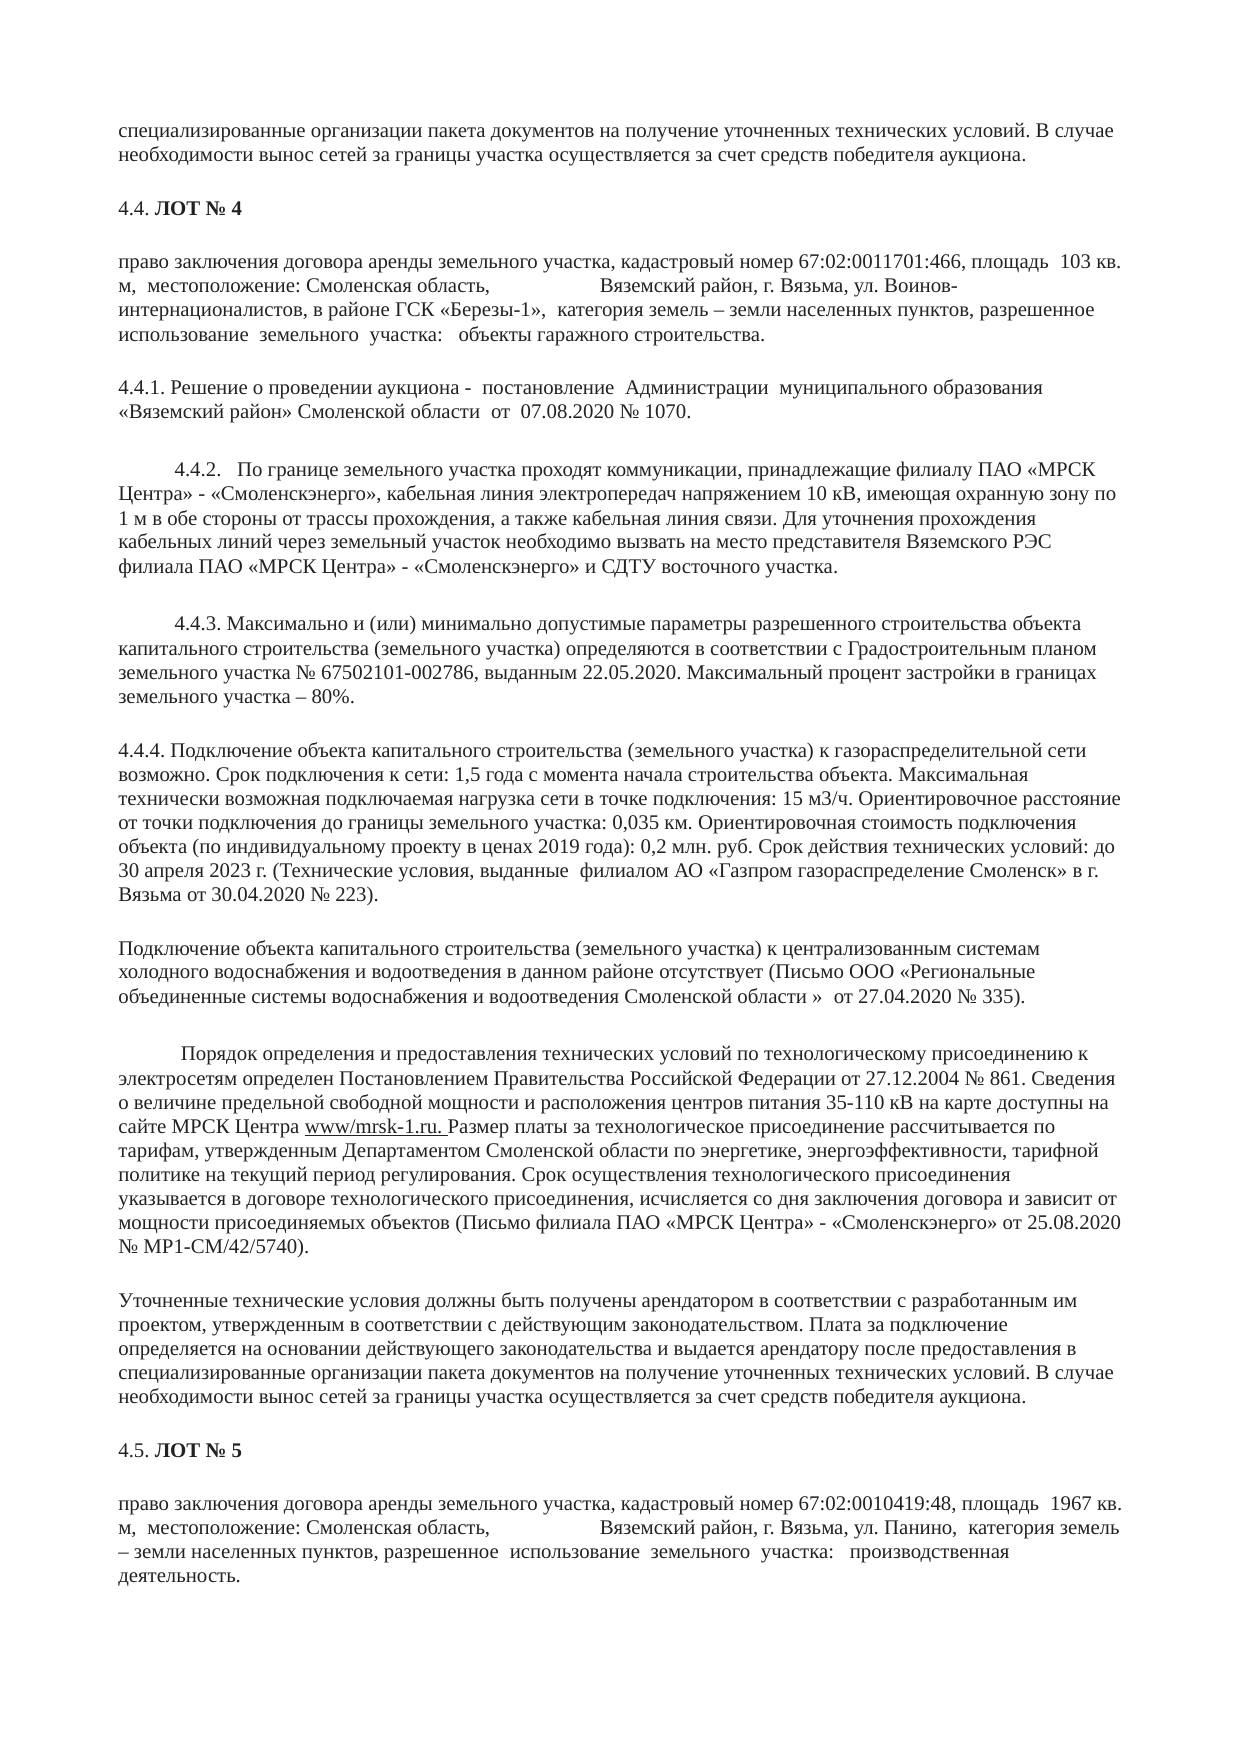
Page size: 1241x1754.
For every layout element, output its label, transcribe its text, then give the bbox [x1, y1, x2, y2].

table_cell 4. Предмет аукциона: 4.1. ЛОТ № 1 право заключения договора аренды земельного участка, кадастровый номер 67:02:0010270:1431, площадь 2741 кв. м, местоположение: Смоленская область, Вяземский район, г. Вязьма, ул. 25 Октября, в районе дома 38, категория земель – земли населенных пунктов, разрешенное использование земельного участка: коммунальное обслуживание. 4.1.1. Решение о проведении аукциона - постановление Администрации муниципального образования «Вяземский район» Смоленской области от 06.08.2020 № 1064. 4.1.2. Земельный участок частично входит в охранную зону газопровода, водоснабжения, водоотведения и линии электроосвещения. Ограничения пользования территорией в охранной зоне инженерных коммуникаций устанавливается вдоль трасс в целях обеспечения условий их эксплуатации и исключения возможности их повреждения. Через земельный участок проходят коммуникации: кабельная линия электропередач напряжением 10 кВ, имеющая охранную зону по 1 м в обе стороны от трассы прохождения. 4.1.3. Максимально и (или) минимально допустимые параметры разрешенного строительства объекта капитального строительства (земельного участка) определяются в соответствии с Градостроительным планом земельного участка № 67502101-002795, выданным 29.05.2020. Минимальные отступы от границ земельного участка в целях определения мест допустимого размещения зданий, строений, сооружений, за пределами которых запрещено строительство зданий, строений, сооружений – 3,0 м и 5,0 м. Максимальный процент застройки в границах земельного участка – 65%. Предельное количество этажей – 3, предельная высота зданий, строений, сооружений - 12 м. 4.1.4. Подключение объекта капитального строительства (земельного участка) к газораспределительной сети возможно. Срок подключения к сети: 1 год с момента начала строительства объекта. Максимальная технически возможная подключаемая нагрузка сети в точке подключения: 5 м3/ч. Ориентировочное расстояние от точки подключения до границы земельного участка: в границах земельного участка. Ориентировочная стоимость подключения объекта (по индивидуальному проекту в ценах 2019 года): 0,1 млн. руб. Срок действия технических условий: до 27 мая 2023 г. (Технические условия, выданные филиалом АО «Газпром газораспределение Смоленск» в г. Вязьма от 27.05.2020 № 232). Подключение объекта капитального строительства (земельного участка) к централизованным системам водоснабжения и водоотведения возможно. Срок подключения объекта к сети – не позднее 2022 г. Срок действия технических условий: до 15.05.2021 г. В случае попадания в пятно застройки сетей водопровода и канализации, сети вынести в соответствии со СП 42.13330.2016, п.12.35. (Технические условия, выданные ООО «Региональные объединенные системы водоснабжения и водоотведения Смоленской области » от 27.05.2020 № 32). Порядок определения и предоставления технических условий по технологическому присоединению к электросетям определен Постановлением Правительства Российской Федерации от 27.12.2004 № 861. Сведения о величине предельной свободной мощности и расположения центров питания 35-110 кВ на карте доступны на сайте МРСК Центра www/mrsk-1.ru. Размер платы за технологическое присоединение рассчитывается по тарифам, утвержденным Департаментом Смоленской области по энергетике, энергоэффективности, тарифной политике на текущий период регулирования. Срок осуществления технологического присоединения указывается в договоре технологического присоединения, исчисляется со дня заключения договора и зависит от мощности присоединяемых объектов. (Письмо филиала ПАО «МРСК Центра» - «Смоленскэнерго» от 29.07.2020 № МР1-СМ/Р6-34/827). Уточненные технические условия должны быть получены арендатором в соответствии с разработанным им проектом, утвержденным в соответствии с действующим законодательством. Плата за подключение определяется на основании действующего законодательства и выдается арендатору после предоставления в специализированные организации пакета документов на получение уточненных технических условий. В случае необходимости вынос сетей за границы участка осуществляется за счет средств победителя аукциона. 4.2. ЛОТ № 2: право заключения договора аренды земельного участка, кадастровый номер 67:02:0010303:45, площадь 9084 кв. м, местоположение: Смоленская область, Вяземский район, г. Вязьма, ул. Песочная, в районе нефтебазы, категория земель – земли населенных пунктов, разрешенное использование земельного участка: для размещения и обслуживания охраняемой площадки под складирование леса и пиломатериалов. 4.2.1. Решение о проведении аукциона - постановление Администрации муниципального образования «Вяземский район» Смоленской области от 07.08.2020 № 1068. 4.2.2. Земельный участок входит в защитную зону предприятий IV-V класса опасности. Предусмотреть полосу древесно-кустарниковых насаждений. Минимальную площадь озеленения следует принимать не более 15%. Земельный участок частично входит в охранную зону ВЛ. Ограничения пользования территорией в охранной зоне инженерных коммуникаций устанавливается вдоль трасс в целях обеспечения условий их эксплуатации и исключения возможности их повреждения. По границе земельного участка проходят коммуникации: воздушная линия электропередач напряжением 10кВ, имеющая охранную зону по 10м в обе стороны от трассы прохождения. 4.2.3. Максимально и (или) минимально допустимые параметры разрешенного строительства объекта капитального строительства (земельного участка) определяются в соответствии с Градостроительным планом земельного участка № 67502101-002774, выданным 26.03.2020. Минимальные отступы от границ земельного участка в целях определения мест допустимого размещения зданий, строений, сооружений, за пределами которых запрещено строительство зданий, строений, сооружений – 3,0 м и 5,0м. Максимальный процент застройки в границах земельного участка – 80 %. 4.2.4. Подключение объекта капитального строительства (земельного участка) к газораспределительной сети возможно. Срок подключения к сети: 1,5 года с момента начала строительства объекта. Максимальная технически возможная подключаемая нагрузка сети в точке подключения: 15 м3/ч. Ориентировочное расстояние от точки подключения до границы земельного участка: 0,05 км. Ориентировочная стоимость подключения объекта (по индивидуальному проекту в ценах 2020 года): 0,15 млн.руб. Срок действия технических условий: до 07.04.2023 г. (Технические условия, выданные филиалом АО «Газпром газораспределение Смоленск» в г. Вязьма от 07.04.2020 № 222). Подключение объекта капитального строительства (земельного участка) к централизованным системам холодного водоснабжения и водоотведения в данном районе отсутствует (Письмо ООО «Региональные объединенные системы водоснабжения и водоотведения Смоленской области » от 30.03.2020 № 268). Порядок определения и предоставления технических условий по технологическому присоединению к электросетям определен Постановлением Правительства Российской Федерации от 27.12.2004 № 861. Сведения о величине предельной свободной мощности и расположения центров питания 35-110 кВ на карте доступны на сайте МРСК Центра www/mrsk-1.ru. Размер платы за технологическое присоединение рассчитывается по тарифам, утвержденным Департаментом Смоленской области по энергетике, энергоэффективности, тарифной политике на текущий период регулирования. Срок осуществления технологического присоединения указывается в договоре технологического присоединения, исчисляется со дня заключения договора и зависит от мощности присоединяемых объектов. Уточненные технические условия должны быть получены арендатором в соответствии с разработанным им проектом, утвержденным в соответствии с действующим законодательством. Плата за подключение определяется на основании действующего законодательства и выдается арендатору после предоставления в специализированные организации пакета документов на получение уточненных технических условий. В случае необходимости вынос сетей за границы участка осуществляется за счет средств победителя аукциона. 4.3. ЛОТ № 3 право заключения договора аренды земельного участка, кадастровый номер 67:02:0010214:78, площадь 2439 кв. м, местоположение: Смоленская область, Вяземский район, г. Вязьма, ул. Строителей, в районе котельной «Восток», категория земель – земли населенных пунктов, разрешенное использование земельного участка: для строительства административного и административно-бытового здания. 4.3.1. Решение о проведении аукциона - постановление Администрации муниципального образования «Вяземский район» Смоленской области от 08.06.2020 № 748. 4.3.2. Земельный участок частично входит в охранную зону теплоснабжения. Ограничения пользования территорией в охранной зоне инженерных коммуникаций устанавливается вдоль трасс в целях обеспечения условий их эксплуатации и исключения возможности их повреждения. Надземная магистральная тепловая сеть обозначена на градостроительном плане земельного участка. При проектировании застройки, в случае планирования каких либо работ в охранной зоне действующих трубопроводов теплоснабжения, необходимо дополнительно получить согласование на их проведение или технические условия на вынос т/с. 4.3.3. Максимально и (или) минимально допустимые параметры разрешенного строительства объекта капитального строительства (земельного участка) определяются в соответствии с Градостроительным планом земельного участка № 67502101-002787, выданным 22.05.2020. Минимальные отступы от границ земельного участка в целях определения мест допустимого размещения зданий, строений, сооружений, за пределами которых запрещено строительство зданий, строений, сооружений – 3,0 м. 4.3.4. Подключение объекта капитального строительства (земельного участка) к газораспределительной сети возможно. Срок подключения к сети: 1,5 года с момента начала строительства объекта. Максимальная технически возможная подключаемая нагрузка сети в точке подключения: 15 м3/ч. Ориентировочное расстояние от точки подключения до границы земельного участка: 0,035 км. Ориентировочная стоимость подключения объекта (по индивидуальному проекту в ценах 2019 года): 0,2 млн. руб. Срок действия технических условий: до 30 апреля 2023 г. (Технические условия, выданные филиалом АО «Газпром газораспределение Смоленск» в г. Вязьма от 30.04.2020 № 222). Подключение объекта капитального строительства (земельного участка) к централизованным системам водоснабжения и водоотведения возможно. Срок подключения объекта к сети – не позднее 2022 г. Срок действия технических условий: до 13.04.2021 г. В случае попадания в пятно застройки сетей водопровода и канализации, сети вынести в соответствии со СП 42.13330.2016, п.12.35. (Технические условия, выданные ООО «Региональные объединенные системы водоснабжения и водоотведения Смоленской области » от 28.04.2020 № 29). Порядок определения и предоставления технических условий по технологическому присоединению к электросетям определен Постановлением Правительства Российской Федерации от 27.12.2004 № 861. Сведения о величине предельной свободной мощности и расположения центров питания 35-110 кВ на карте доступны на сайте МРСК Центра www/mrsk-1.ru. Размер платы за технологическое присоединение рассчитывается по тарифам, утвержденным Департаментом Смоленской области по энергетике, энергоэффективности, тарифной политике на текущий период регулирования. Срок осуществления технологического присоединения указывается в договоре технологического присоединения, исчисляется со дня заключения договора и зависит от мощности присоединяемых объектов. (Письмо филиала ПАО «МРСК Центра» - «Смоленскэнерго» от 20.05.2020 № МР1-СМ/Р6-06/547). Уточненные технические условия должны быть получены арендатором в соответствии с разработанным им проектом, утвержденным в соответствии с действующим законодательством. Плата за подключение определяется на основании действующего законодательства и выдается арендатору после предоставления в специализированные организации пакета документов на получение уточненных технических условий. В случае необходимости вынос сетей за границы участка осуществляется за счет средств победителя аукциона. 4.4. ЛОТ № 4 право заключения договора аренды земельного участка, кадастровый номер 67:02:0011701:466, площадь 103 кв. м, местоположение: Смоленская область, Вяземский район, г. Вязьма, ул. Воинов-интернационалистов, в районе ГСК «Березы-1», категория земель – земли населенных пунктов, разрешенное использование земельного участка: объекты гаражного строительства. 4.4.1. Решение о проведении аукциона - постановление Администрации муниципального образования «Вяземский район» Смоленской области от 07.08.2020 № 1070. 4.4.2. По границе земельного участка проходят коммуникации, принадлежащие филиалу ПАО «МРСК Центра» - «Смоленскэнерго», кабельная линия электропередач напряжением 10 кВ, имеющая охранную зону по 1 м в обе стороны от трассы прохождения, а также кабельная линия связи. Для уточнения прохождения кабельных линий через земельный участок необходимо вызвать на место представителя Вяземского РЭС филиала ПАО «МРСК Центра» - «Смоленскэнерго» и СДТУ восточного участка. 4.4.3. Максимально и (или) минимально допустимые параметры разрешенного строительства объекта капитального строительства (земельного участка) определяются в соответствии с Градостроительным планом земельного участка № 67502101-002786, выданным 22.05.2020. Максимальный процент застройки в границах земельного участка – 80%. 4.4.4. Подключение объекта капитального строительства (земельного участка) к газораспределительной сети возможно. Срок подключения к сети: 1,5 года с момента начала строительства объекта. Максимальная технически возможная подключаемая нагрузка сети в точке подключения: 15 м3/ч. Ориентировочное расстояние от точки подключения до границы земельного участка: 0,035 км. Ориентировочная стоимость подключения объекта (по индивидуальному проекту в ценах 2019 года): 0,2 млн. руб. Срок действия технических условий: до 30 апреля 2023 г. (Технические условия, выданные филиалом АО «Газпром газораспределение Смоленск» в г. Вязьма от 30.04.2020 № 223). Подключение объекта капитального строительства (земельного участка) к централизованным системам холодного водоснабжения и водоотведения в данном районе отсутствует (Письмо ООО «Региональные объединенные системы водоснабжения и водоотведения Смоленской области » от 27.04.2020 № 335). Порядок определения и предоставления технических условий по технологическому присоединению к электросетям определен Постановлением Правительства Российской Федерации от 27.12.2004 № 861. Сведения о величине предельной свободной мощности и расположения центров питания 35-110 кВ на карте доступны на сайте МРСК Центра www/mrsk-1.ru. Размер платы за технологическое присоединение рассчитывается по тарифам, утвержденным Департаментом Смоленской области по энергетике, энергоэффективности, тарифной политике на текущий период регулирования. Срок осуществления технологического присоединения указывается в договоре технологического присоединения, исчисляется со дня заключения договора и зависит от мощности присоединяемых объектов (Письмо филиала ПАО «МРСК Центра» - «Смоленскэнерго» от 25.08.2020 № МР1-СМ/42/5740). Уточненные технические условия должны быть получены арендатором в соответствии с разработанным им проектом, утвержденным в соответствии с действующим законодательством. Плата за подключение определяется на основании действующего законодательства и выдается арендатору после предоставления в специализированные организации пакета документов на получение уточненных технических условий. В случае необходимости вынос сетей за границы участка осуществляется за счет средств победителя аукциона. 4.5. ЛОТ № 5 право заключения договора аренды земельного участка, кадастровый номер 67:02:0010419:48, площадь 1967 кв. м, местоположение: Смоленская область, Вяземский район, г. Вязьма, ул. Панино, категория земель – земли населенных пунктов, разрешенное использование земельного участка: производственная деятельность. 4.5.1. Решение о проведении аукциона - постановление Администрации муниципального образования «Вяземский район» Смоленской области от 06.08.2020 № 1059. 4.5.2. Земельный участок входит в защитную зону предприятий V класса опасности. Необходимо предусмотреть полосу древесно-кустарниковых насаждений. Минимальную площадь озеленения следует принимать не более 15%. Земельный участок частично входит в охранную зону газопровода, ВЛ. Ограничения пользования территорией в охранной зоне инженерных коммуникаций устанавливаются вдоль трасс в целях обеспечения условий их эксплуатации и исключения возможности их повреждения. В районе земельного участка проходят коммуникации, принадлежащие филиалу ПАО «МРСК Центра» - «Смоленскэнерго», воздушная линия напряжением 35 кВ, а также воздушная линия напряжением 10 кВ, имеющая охранные зоны по 15 м и 10 м соответственно по обе стороны линии электропередачи от крайних проводов. 4.5.3. Максимально и (или) минимально допустимые параметры разрешенного строительства объекта капитального строительства (земельного участка) определяются в соответствии с Градостроительным планом земельного участка № 67502101-002772, выданным 23.03.2020. Минимальные отступы от границ земельного участка в целях определения мест допустимого размещения зданий, строений, сооружений, за пределами которых запрещено строительство зданий, строений, сооружений – 3,0 м. Максимальный процент застройки в границах земельного участка – 80%. 4.5.4. Подключение объекта капитального строительства (земельного участка) к газораспределительной сети возможно. Срок подключения к сети: 1 год с момента начала строительства объекта. Максимальная технически возможная подключаемая нагрузка сети в точке подключения: 300 м3/ч. Ориентировочное расстояние от точки подключения до границы земельного участка: 0,18 км. Ориентировочная стоимость подключения объекта (по индивидуальному проекту в ценах 2019 года): 1 млн. руб. Срок действия технических условий: до 19 марта 2023 г. (Технические условия, выданные филиалом АО «Газпром газораспределение Смоленск» в г. Вязьма от 19.03.2020 № 234). Подключение объекта капитального строительства (земельного участка) к централизованным системам холодного водоснабжения и водоотведения в данном районе отсутствует (Письмо ООО «Региональные объединенные системы водоснабжения и водоотведения Смоленской области » от 02.04.2020 № 276). Порядок определения и предоставления технических условий по технологическому присоединению к электросетям определен Постановлением Правительства Российской Федерации от 27.12.2004 № 861. Сведения о величине предельной свободной мощности и расположения центров питания 35-110 кВ на карте доступны на сайте МРСК Центра www/mrsk-1.ru. Размер платы за технологическое присоединение рассчитывается по тарифам, утвержденным Департаментом Смоленской области по энергетике, энергоэффективности, тарифной политике на текущий период регулирования. Срок осуществления технологического присоединения указывается в договоре технологического присоединения, исчисляется со дня заключения договора и зависит от мощности присоединяемых объектов. (Письмо филиала ПАО «МРСК Центра» - «Смоленскэнерго» от 21.05.2020 № МР1-СМ/Р6-555). Уточненные технические условия должны быть получены арендатором в соответствии с разработанным им проектом, утвержденным в соответствии с действующим законодательством. Плата за подключение определяется на основании действующего законодательства и выдается арендатору после предоставления в специализированные организации пакета документов на получение уточненных технических условий. В случае необходимости вынос сетей за границы участка осуществляется за счет средств победителя аукциона. 5. Срок аренды: 5.1. По ЛОТУ № 1 – 10 лет. 5.2. По ЛОТУ № 2 – 10 лет. 5.3. По ЛОТУ № 3 – 10 лет. 5.4. По ЛОТУ № 4 – 10 лет. 5.5. По ЛОТУ № 5 – 10 лет. 6. Осмотр земельных участков осуществляется претендентами самостоятельно, а при необходимости с привлечением работника Администрации МО «Вяземский район» Смоленской области, в согласованное с данным работником время. 7. Начальная цена предмета аукциона: 7.1. По ЛОТУ № 1 – 49 670 (Сорок девять тысяч шестьсот семьдесят) рублей. 7.2. По ЛОТУ № 2 – 139 076 (Сто тридцать девять тысяч семьдесят шесть) рублей. 7.3. По ЛОТУ № 3 – 121 606 (Сто двадцать одна тысяча шестьсот шесть) рублей. 7.4. По ЛОТУ № 4 – 5 135 (Пять тысяч сто тридцать пять) рублей. 7.5. По ЛОТУ № 5 – 14 962 (Четырнадцать тысяч девятьсот шестьдесят два) рубля. 8. «Шаг аукциона»: 8.1. По ЛОТУ № 1 - 1 490 (Одна тысяча четыреста девяносто) рублей. 8.2. По ЛОТУ № 2 – 4 170 (Четыре тысячи сто семьдесят) рублей. 8.3. По ЛОТУ № 3 – 3 640 (Три тысячи шестьсот сорок) рублей. 8.4. По ЛОТУ № 4 – 150 (Сто пятьдесят) рублей. 8.5. По ЛОТУ № 5 – 440 (Четыреста сорок) рублей. 9. В обеспечение обязательств по оплате права заключения договора аренды земельного участка претенденты вносят задаток в размере: 9.1. По ЛОТУ № 1 - 49 670 (Сорок девять тысяч шестьсот семьдесят) рублей без учета НДС. 9.2. По ЛОТУ № 2 – 139 076 (Сто тридцать девять тысяч семьдесят шесть) рублей без учета НДС. 9.3. По ЛОТУ № 3 – 121 606 (Сто двадцать одна тысяча шестьсот шесть) рублей без учета НДС. 9.4. По ЛОТУ № 4 – 5 135 (Пять тысяч сто тридцать пять) рублей без учета НДС. 9.5. По ЛОТУ № 5 – 14 962 (Четырнадцать тысяч девятьсот шестьдесят два) рубля без учета НДС. Задаток перечисляется на расчетный счет Организатора аукциона по следующим реквизитам: УФК по Смоленской области (комитет имущественных отношений Администрации муниципального образования «Вяземский район» Смоленской области л/с 05633D00450) ИНН 6722000650, КПП 672201001, расчетный счет 40302810545253020001 Отделение Смоленск город Смоленск БИК 046614001. Задаток должен поступить на указанный счет не позднее 02 ноября 2020 года до 13-00. В течение трех рабочих дней со дня подписания протокола о результатах аукциона организатор аукциона обязан возвратить задатки лицам, участвовавшим в аукционе, но не победившим в нем. 10. Заявки подаются по форме согласно приложению № 1. Прием заявок и документов осуществляется в рабочие дни с 9-00 до 13-00 и с 14-00 до 16-30 по московскому времени по адресу: Смоленская область, г. Вязьма, ул. 25 Октября, д. 11, здание Администрации, комитет имущественных отношений, каб. 411, 4-й этаж. Контактные телефоны: 8(48131) 4-22-43, 2-37-91. Один заявитель имеет право подать только одну заявку. Дата начала приема заявок на участие в аукционе: 02 октября 2020 г. Дата и время окончания приема заявок на участие в аукционе: 02 ноября 2020 г. в 13-00. Заявки подаются и принимаются одновременно с полным комплектом требуемых для участия в аукционе документов. Каждая заявка, поступившая в установленный срок, регистрируется организатором в журнале регистрации заявок на участие в аукционе в порядке их поступления. Заявка на участие в аукционе, поступившая по истечении срока приема заявок, возвращается заявителю в день ее поступления. Заявитель имеет право отозвать принятую организатором аукциона заявку на участие в аукционе до дня окончания срока приема заявок, уведомив об этом в письменной форме организатора аукциона. Организатор аукциона обязан возвратить заявителю внесенный им задаток в течение трех рабочих дней со дня поступления уведомления об отзыве заявки. В случае отзыва заявки заявителем позднее дня окончания срока приема заявок задаток возвращается в порядке, установленном для участников аукциона. 03 ноября 2020 г. в 12-00 по московскому времени по адресу: Смоленская область, г. Вязьма, ул. 25 Октября, д. 11, здание Администрации, комитет имущественных отношений, каб. 411, 4-й этаж, организатор аукциона рассматривает заявки и документы претендентов, устанавливает факт поступления от претендентов задатков на основании выписки (выписок) с соответствующего счета (счетов). По результатам рассмотрения документов организатор аукциона принимает решение о признании претендентов участниками аукциона или об отказе в допуске претендентов к участию в аукционе, которое оформляется протоколом. 11. Перечень документов, подаваемых претендентами: 1) заявка на участие в аукционе по установленной форме согласно приложению № 1 (в двух экземплярах); 2) копии документов, удостоверяющих личность заявителя (для граждан); 3) надлежащим образом заверенный перевод на русский язык документов о государственной регистрации юридического лица в соответствии с законодательством иностранного государства в случае, если заявителем является иностранное юридическое лицо; 4) платежный документ с отметкой банка об исполнении, подтверждающий внесение претендентом задатка. 12. Аукцион начинается в установленный в настоящем извещении день, час и месте. Победителем аукциона признается участник, предложивший наибольший размер ежегодной арендной платы за земельный участок. Результаты аукциона оглашаются 05 ноября 2020 по адресу: Смоленская область, г. Вязьма, ул. 25 Октября, д. 11, здание Администрации, актовый зал, всем присутствующим на аукционе и оформляются протоколом о результатах аукциона. Уполномоченный орган направляет победителю аукциона или единственному принявшему участие в аукционе его участнику три экземпляра подписанного проекта договора аренды земельного участка в десятидневный срок со дня составления протокола о результатах аукциона. При этом размер ежегодной арендной платы по договору аренды земельного участка определяется в размере, предложенном победителем аукциона, или в случае заключения указанного договора с единственным принявшим участие в аукционе его участником устанавливается в размере, равном начальной цене предмета аукциона. Победитель аукциона перечисляет ежегодный размер арендной платы за земельный участок в порядке и сроки, установленные договором аренды земельного участка (проект договора аренды - приложение № 2). 13. Организатор аукциона принимает решение об отказе в проведении аукциона в случае выявления обстоятельств, предусмотренных пунктом 8 статьи 39.11 Земельного кодекса РФ. Извещение об отказе в проведении аукциона размещается в течение трех дней со дня принятия данного решения на сайте: www.mgorv.ru , на официальном сайте Российской Федерации в сети «Интернет» www.torgi.gov.ru. Организатор аукциона в течение трех дней со дня принятия решения об отказе в проведении аукциона обязан известить участников аукциона об отказе в проведении аукциона и возвратить его участникам внесенные задатки. 14. Все вопросы, не нашедшие отражения в настоящем извещении, регулируются документацией об аукционе и законодательством Российской Федерации. Приложение № 1 в Комитет имущественных отношений Администрации муниципального образования «Вяземский район» Смоленской области ЗАЯВКА НА УЧАСТИЕ В АУКЦИОНЕ Заявитель____________________________________________________________________________________________________________________________________________________________, именуемый далее Претендент, в лице ______________________________________________, принимая решение об участии в аукционе на право заключения договора аренды земельного участка площадью_______________кв.м., с кадастровым номером __________________________________,расположенного по адресу:_________________ ________________________________________________________________________________, для цели ________________________________________________________________________ с начальной ценой ______________________, «шаг» аукциона ___________________, обязуется: 1.Соблюдать условия проведения аукциона, содержащиеся в извещении о проведении аукциона от _______ _______________ 2020 г., а также порядок организации и проведения аукционов, установленный ст. 39.11, 39.12 Земельного кодекса Российской Федерации. 2.В случае признания победителем аукциона заключить с Организатором аукциона договор аренды земельного участка в течение тридцати дней со дня направления победителю аукциона проектов указанного договора. 3.Уплатить ежегодную арендную плату, установленную по результатам аукциона, в сроки, определяемые договором аренды земельного участка. Адрес и банковские реквизиты Претендента (с указанием реквизитов счета для возврата задатка): Подпись Претендента__________________________________________________________ М.П. ____час. ______мин. «___»___________2020г. Даю добровольное согласие уполномоченным должностным лицам Администрации муниципального образования «Вяземский район» Смоленской области, расположенной по адресу: Смоленская область, г. Вязьма, ул. 25 Октября, д. 11, здание Администрации, комитет имущественных отношений, кабинет 411, на обработку моих персональных данных, то есть на совершение действий, предусмотренных п. 3 ст. 3 Федерального закона от 27.07.2006 N 152-ФЗ "О персональных данных" Подпись Претендента__________________________________________________________ М.П. Заявка принята Организатором аукциона: ____ час. ____ мин. «___»______________2020 г. Подпись уполномоченного лица Организатора аукциона _________________________ Приложение № 2 проект ДОГОВОР АРЕНДЫ ЗЕМЛИ № __ г. Вязьма Смоленской области от «__» _______ 2020 г. Администрация муниципального образования «Вяземский район» Смоленской области, от имени которой на основании решения Вяземского Совета народных депутатов от 23.01.2002 г. № 1 и Положения о комитете имущественных отношений Администрации муниципального образования «Вяземский район» Смоленской области, утвержденного решением Вяземского районного Совета депутатов от 21.02.2007 № 5, выступает комитет имущественных отношений Администрации муниципального образования «Вяземский район» Смоленской области в лице председателя комитета Коломацкой Жанны Ивановны, именуемая в дальнейшем «Арендодатель», с одной стороны, и _____________(ФИО (наименование), данные арендатора), победитель аукциона на право заключения договора аренды земельного участка, состоявшегося ________, именуемый в дальнейшем «Арендатор», с другой стороны, вместе именуемые в дальнейшем «Стороны», заключили настоящий договор аренды земельного участка (далее – Договор) о нижеследующем: 1. Предмет договора и общие положения 1.1. Предметом Договора является земельный участок из категории земель____, площадью ____ метров квадратных, с кадастровым номером ___________, расположенный по адресу: Смоленская область, Вяземский район, _______________ (далее по тексту – «Участок»), предоставляемый в аренду на основании протокола о результатах аукциона от «__»_____2020 г., разрешенное использование: ________. 1.2. Настоящий Договор заключается на ____ лет до ____г. и вступает в силу со дня его государственной регистрации. Условия настоящего Договора распространяются на взаимоотношения сторон, возникшие с ____ года. 1.3. Арендодатель предоставляет, а Арендатор принимает в аренду земельный Участок. Предоставление Участка в аренду не влечет передачу прав собственности на него. 2. Платежи по договору 2.1. Размер арендной платы определен по итогам аукциона, состоявшегося ______________, в виде ежегодного размера арендной платы и составляет ________ рублей. 2.2. Размер арендной платы за 2020 и последующие годы аренды земельного участка определяется по результатам аукциона и рассчитывается по формуле, приведенной в приложении № 1 к Договору. Сумма внесенного задатка засчитывается в счет арендной платы по договору. 2.3. Арендная плата перечисляется Арендатором ежеквартально до 20 числа последнего месяца текущего квартала. В случае направления Арендатору письменного предупреждения в связи с неисполнением им обязательства по внесению арендной платы, он обязан внести арендную плату в течение пяти рабочих дней со дня получения такого предупреждения. 2.4. Платежи по арендной плате вносятся на р/с № 40101810545250000005, отделение Смоленск г. Смоленск, БИК 046614001, ИНН 6722000650, КПП 672201001, ОКТМО 66605101 (Вяземское городское поселение), получатель УФК по Смоленской области (комитет имущественных отношений Администрации муниципального образования «Вяземский район» Смоленской области л/с 04633D00440), код:---. 3. Права и обязанности сторон 3.1. Арендодатель имеет право: 3.1.1. Требовать досрочного расторжения Договора: - при использовании земельного участка не в соответствии с видом разрешенного использования, а также при использовании способами, приводящими к его порче, - при невнесении арендной платы в общей сумме более чем за 3 месяца, - при нарушении других условий Договора. 3.1.2. На беспрепятственный доступ на территорию арендуемого земельного участка с целью его осмотра на предмет соблюдения условий Договора. 3.1.3. На возмещение убытков, причиненных ухудшением качества Участка и экологической обстановки в результате хозяйственной деятельности Арендатора, а также по иным основаниям, предусмотренным законодательством Российской Федерации. 3.2. Арендодатель обязан: 3.2.1. Выполнять в полном объеме все условия Договора. 3.2.2. Передать Арендатору Участок по акту приема-передачи. 3.3. Арендатор имеет право: 3.3.1. Использовать Участок на условиях, установленных Договором. 3.4. Арендатор обязан: 3.4.1. Принять у Арендодателя Участок по акту приема-передачи. 3.4.2. Выполнять в полном объеме все условия Договора. 3.4.3. Использовать Участок в соответствии с установленным видом разрешенного использования. 3.4.4. Уплачивать в размере и на условиях, установленных Договором, арендную плату. 3.4.5. Обеспечить Арендодателю (его законным представителям) беспрепятственный доступ на Участок по их требованию. 3.4.6. Обеспечить допуск представителей собственников линейных объектов или представителей организаций, осуществляющих эксплуатацию линейных объектов, к данным объектам в целях обеспечения их безопасности. 3.4.7. Не допускать действий, приводящих к ухудшению экологической обстановки на арендуемом земельном участке и прилегающих к нему территориях, а также выполнять работы по благоустройству территории. 3.4.8. Письменно в десятидневный срок уведомить Арендодателя об изменении своих реквизитов. 3.4.9. По окончании срока действия Договора или его расторжении привести Участок в состояние, пригодное для дальнейшего использования, не хуже первоначального. 3.5. Арендодатель и Арендатор имеют иные права и несут иные обязанности, установленные законодательством Российской Федерации. 4. Ответственность сторон 4.1. За нарушение условий настоящего Договора стороны несут ответственность в соответствии с действующим законодательством Российской Федерации. 4.2. За нарушение срока внесения арендной платы по Договору Арендатор выплачивает Арендодателю пени в размере 0,03 % от неуплаченной суммы за каждый календарный день просрочки. 4.3. В случае невнесения более двух раз подряд арендной платы по истечении установленного Договором срока платежа по требованию Арендодателя договор аренды может быть расторгнут в одностороннем порядке. Изменение и прекращение действия договора 5.1. Условия Договора могут быть изменены по соглашению сторон в соответствии с действующим законодательством Российской Федерации. 5.2. Все изменения и дополнения к Договору действительны, если они совершены в письменной форме, подписаны уполномоченными на то представителями обеих сторон и зарегистрированы в органе, осуществляющем государственную регистрацию прав на недвижимое имущество и сделок с ним на территории Смоленской области. 5.3. Внесение изменений в Договор в части изменения вида разрешенного использования земельного участка не допускается. 5.4. Договор прекращает свое действие: - по взаимному соглашению сторон; - по решению суда; - по иным основаниям, предусмотренным действующим договором и законодательством Российской Федерации. 6. Заключительные положения 6.1. Арендатор удовлетворен качественным состоянием Участка, установленным путем его осмотра перед заключением настоящего Договора, и не обнаружил при осмотре каких-либо недостатков, о которых ему не сообщил Арендодатель. 6.2. До подписания настоящего Договора Участок никому не продан, не подарен, не заложен, не обременен правами третьих лиц, в споре и под арестом (запрещением) не стоит. 6.3. Все споры между сторонами рассматриваются в соответствии с действующим законодательством, с соблюдением претензионного порядка и при не достижении взаимоприемлемого решения спорных вопросов обращением за разрешением спора в Арбитражный суд. 6.4. Расходы по государственной регистрации настоящего Договора оплачивает Арендатор. 6.5. Настоящий Договор составлен и подписан в 3-х экземплярах, имеющих равную юридическую силу, по одному для каждой из Сторон и один для хранения в Управлении Федеральной службы государственной регистрации, кадастра и картографии по Смоленской области. 7. Реквизиты и подписи сторон Приложение № 1 к договору аренды земли от «__»_________2020 г. №__ Расчет арендной платы: Ап= Аеп х d/365, где Ап – размер арендной платы, Аеп –ежегодный размер арендной платы, определенный по результатам аукциона d – количество дней аренды Подлежит к оплате: [118, 118, 1122, 1617]
